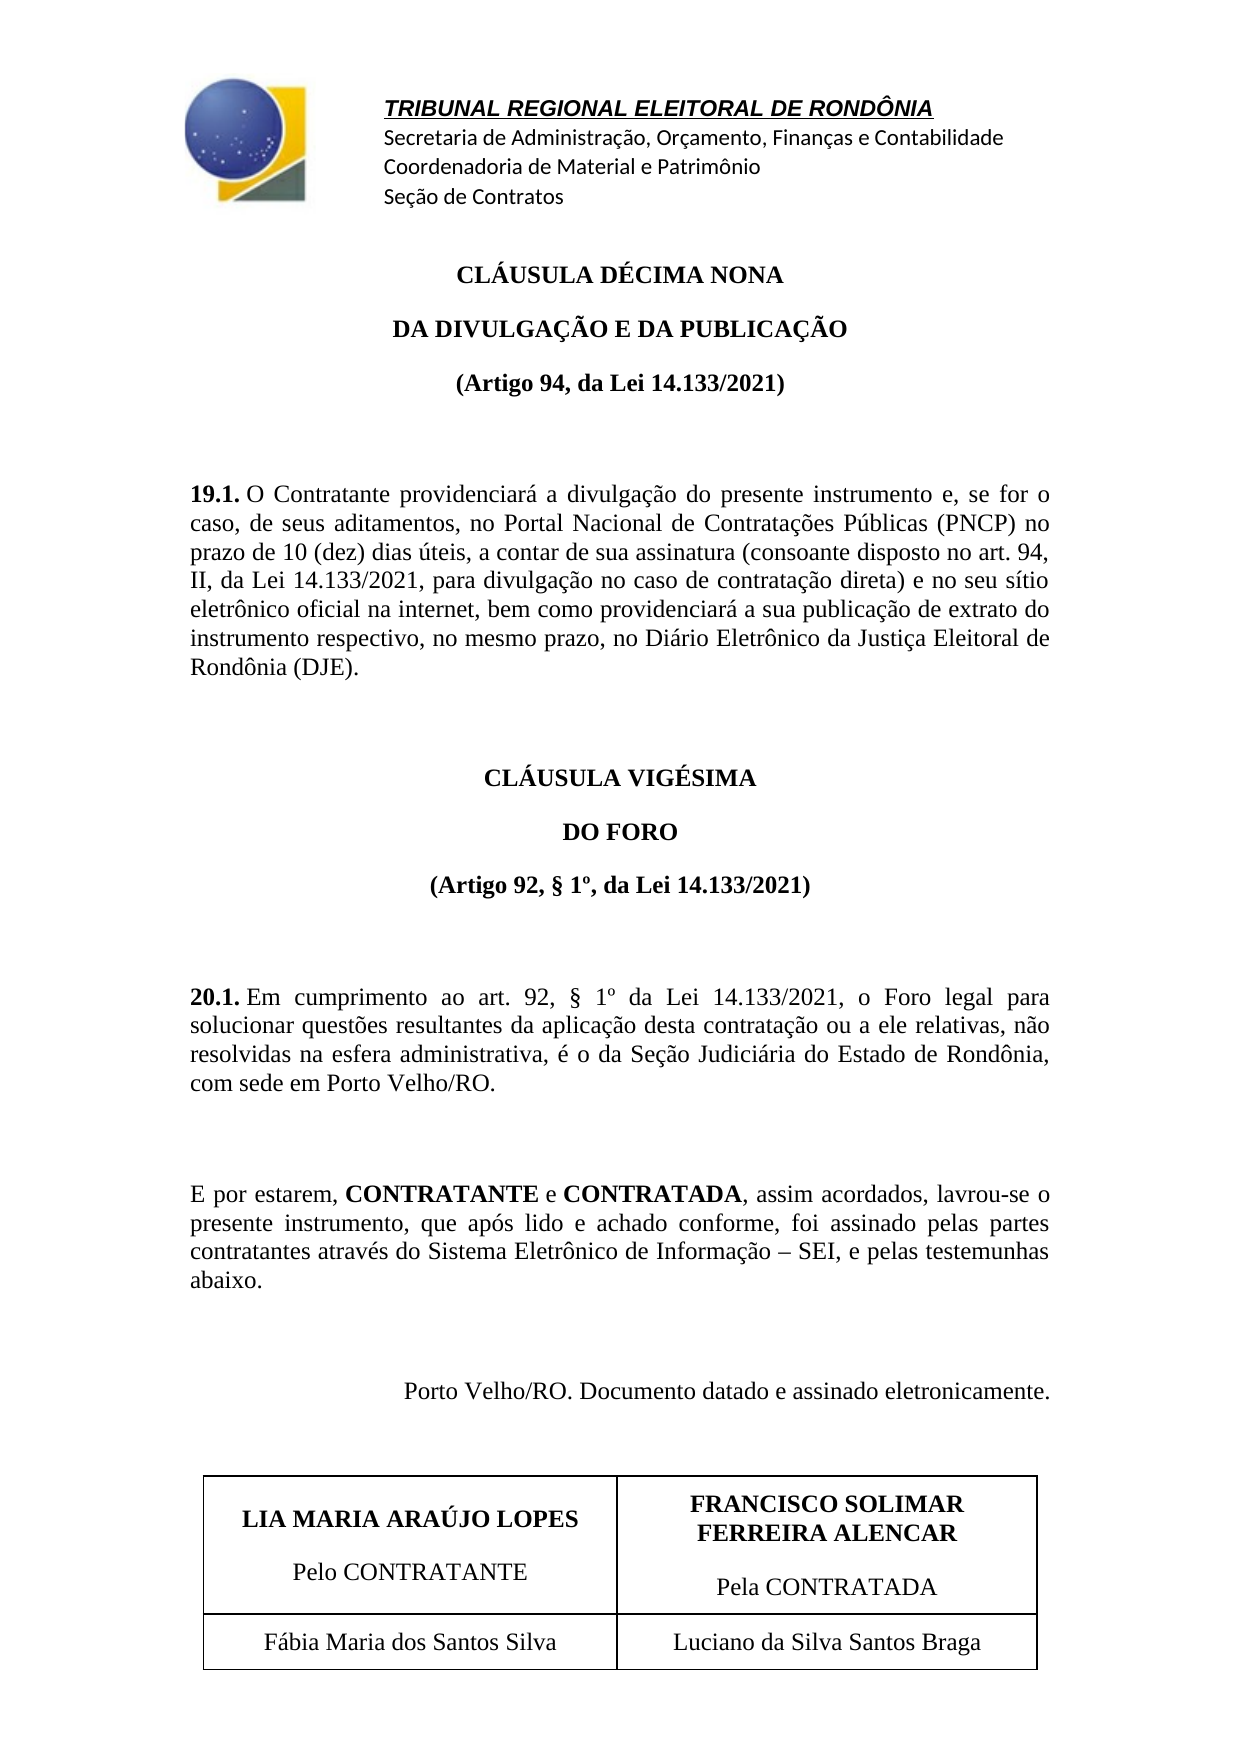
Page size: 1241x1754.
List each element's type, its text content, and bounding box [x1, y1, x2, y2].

table_cell Fábia Maria dos Santos Silva [204, 1615, 616, 1668]
text DA DIVULGAÇÃO E DA PUBLICAÇÃO [190, 314, 1051, 343]
text Porto Velho/RO. Documento datado e assinado eletronicamente. [190, 1376, 1051, 1405]
text (Artigo 94, da Lei 14.133/2021) [190, 368, 1051, 397]
table_header LIA MARIA ARAÚJO LOPES Pelo CONTRATANTE [204, 1477, 616, 1613]
text 19.1. O Contratante providenciará a divulgação do presente instrumento e, se for o caso, de seus aditamentos, no Portal Nacional de Contratações Públicas (PNCP) no prazo de 10 (dez) dias úteis, a contar de sua assinatura (consoante disposto no art. 94, II, da Lei 14.133/2021, para divulgação no caso de contratação direta) e no seu sítio eletrônico oficial na internet, bem como providenciará a sua publicação de extrato do instrumento respectivo, no mesmo prazo, no Diário Eletrônico da Justiça Eleitoral de Rondônia (DJE). [190, 479, 1051, 681]
text E por estarem, CONTRATANTE e CONTRATADA, assim acordados, lavrou-se o presente instrumento, que após lido e achado conforme, foi assinado pelas partes contratantes através do Sistema Eletrônico de Informação – SEI, e pelas testemunhas abaixo. [190, 1179, 1051, 1294]
text DO FORO [190, 817, 1051, 845]
table_cell Luciano da Silva Santos Braga [618, 1615, 1036, 1668]
table_header FRANCISCO SOLIMAR FERREIRA ALENCAR Pela CONTRATADA [618, 1477, 1036, 1613]
text CLÁUSULA DÉCIMA NONA [190, 261, 1051, 289]
text CLÁUSULA VIGÉSIMA [190, 763, 1051, 792]
text 20.1. Em cumprimento ao art. 92, § 1º da Lei 14.133/2021, o Foro legal para solucionar questões resultantes da aplicação desta contratação ou a ele relativas, não resolvidas na esfera administrativa, é o da Seção Judiciária do Estado de Rondônia, com sede em Porto Velho/RO. [190, 982, 1051, 1097]
text (Artigo 92, § 1º, da Lei 14.133/2021) [190, 870, 1051, 899]
